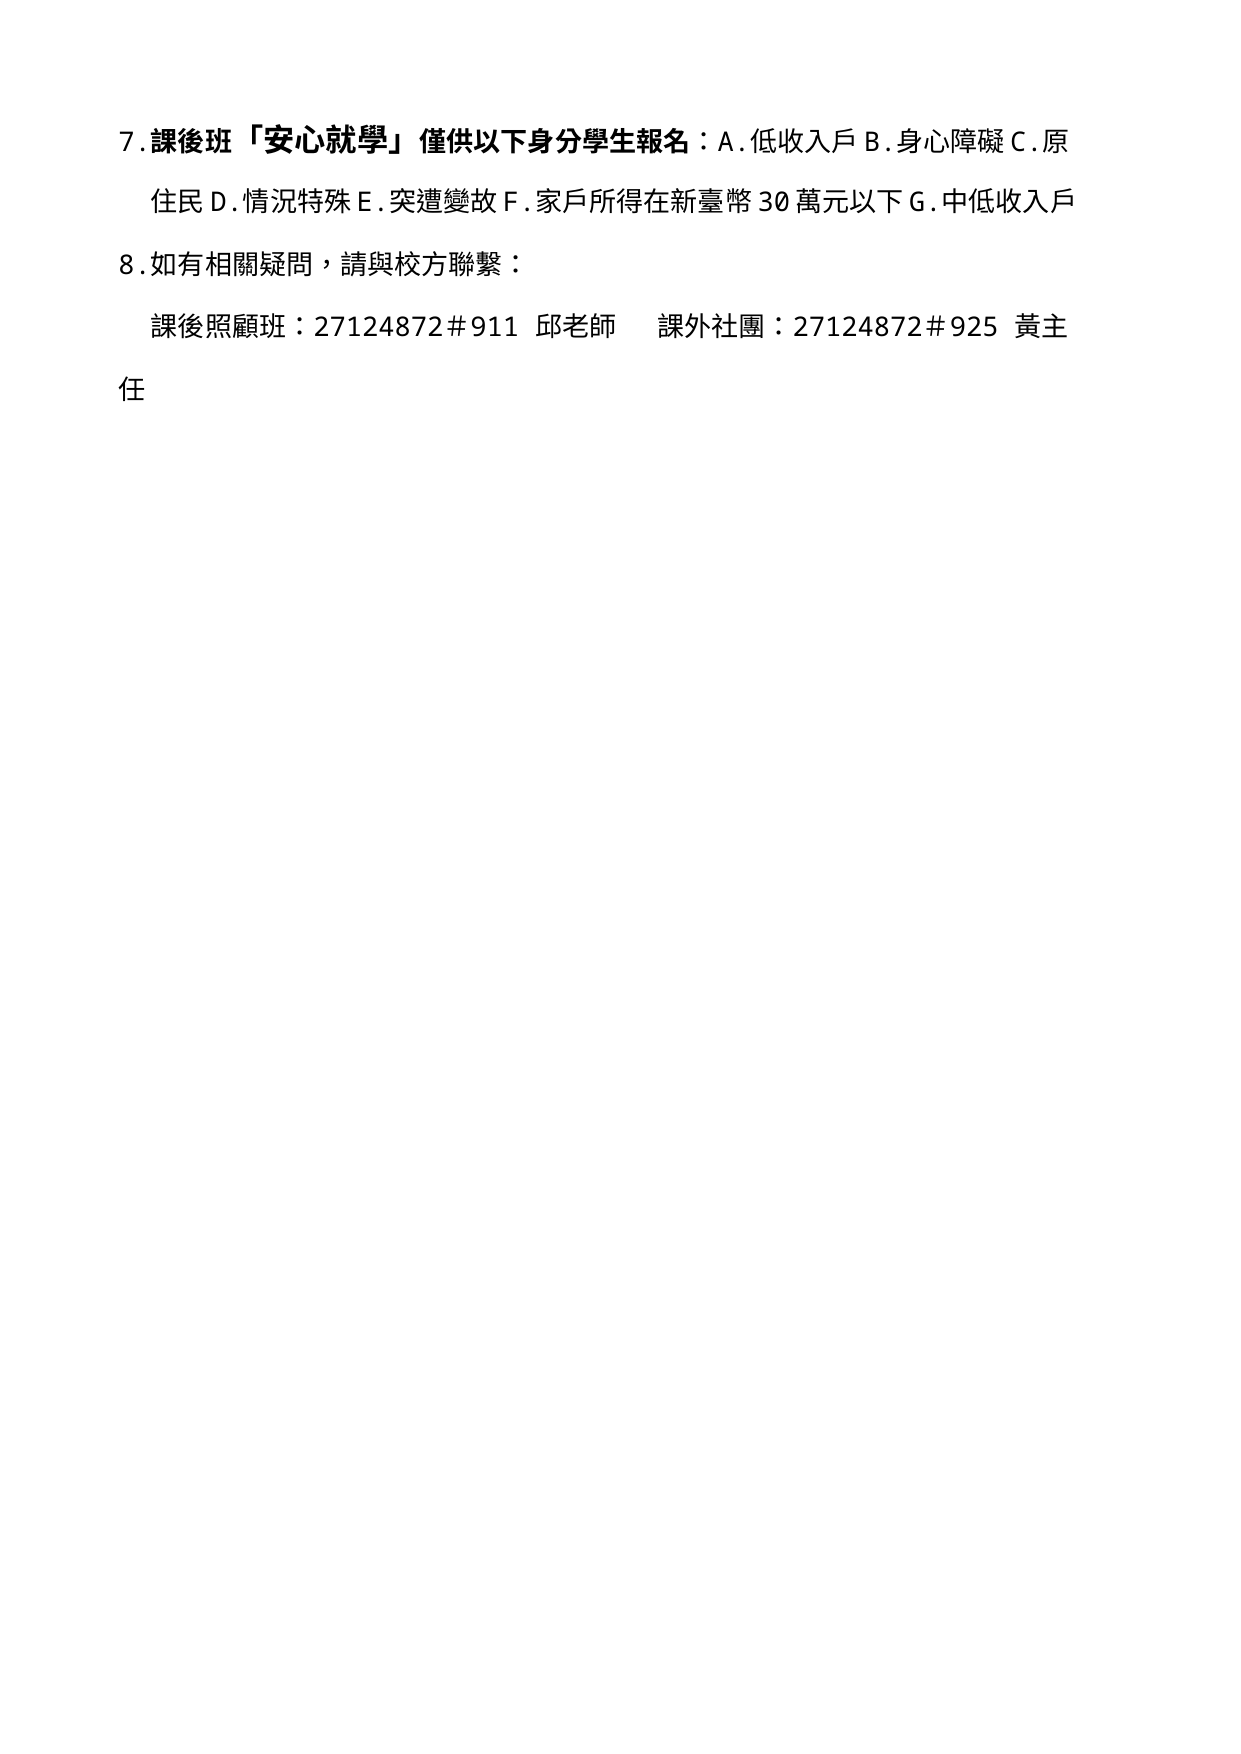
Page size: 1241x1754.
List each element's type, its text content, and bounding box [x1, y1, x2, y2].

text 住民D.情況特殊E.突遭變故F.家戶所得在新臺幣30萬元以下G.中低收入戶 [118, 158, 1078, 221]
text 課後照顧班：27124872＃911 邱老師 課外社團：27124872＃925 黃主任 [118, 283, 1078, 408]
text 8.如有相關疑問，請與校方聯繫： [118, 221, 1078, 283]
text 7.課後班「安心就學」僅供以下身分學生報名：A.低收入戶B.身心障礙C.原 [118, 96, 1078, 158]
